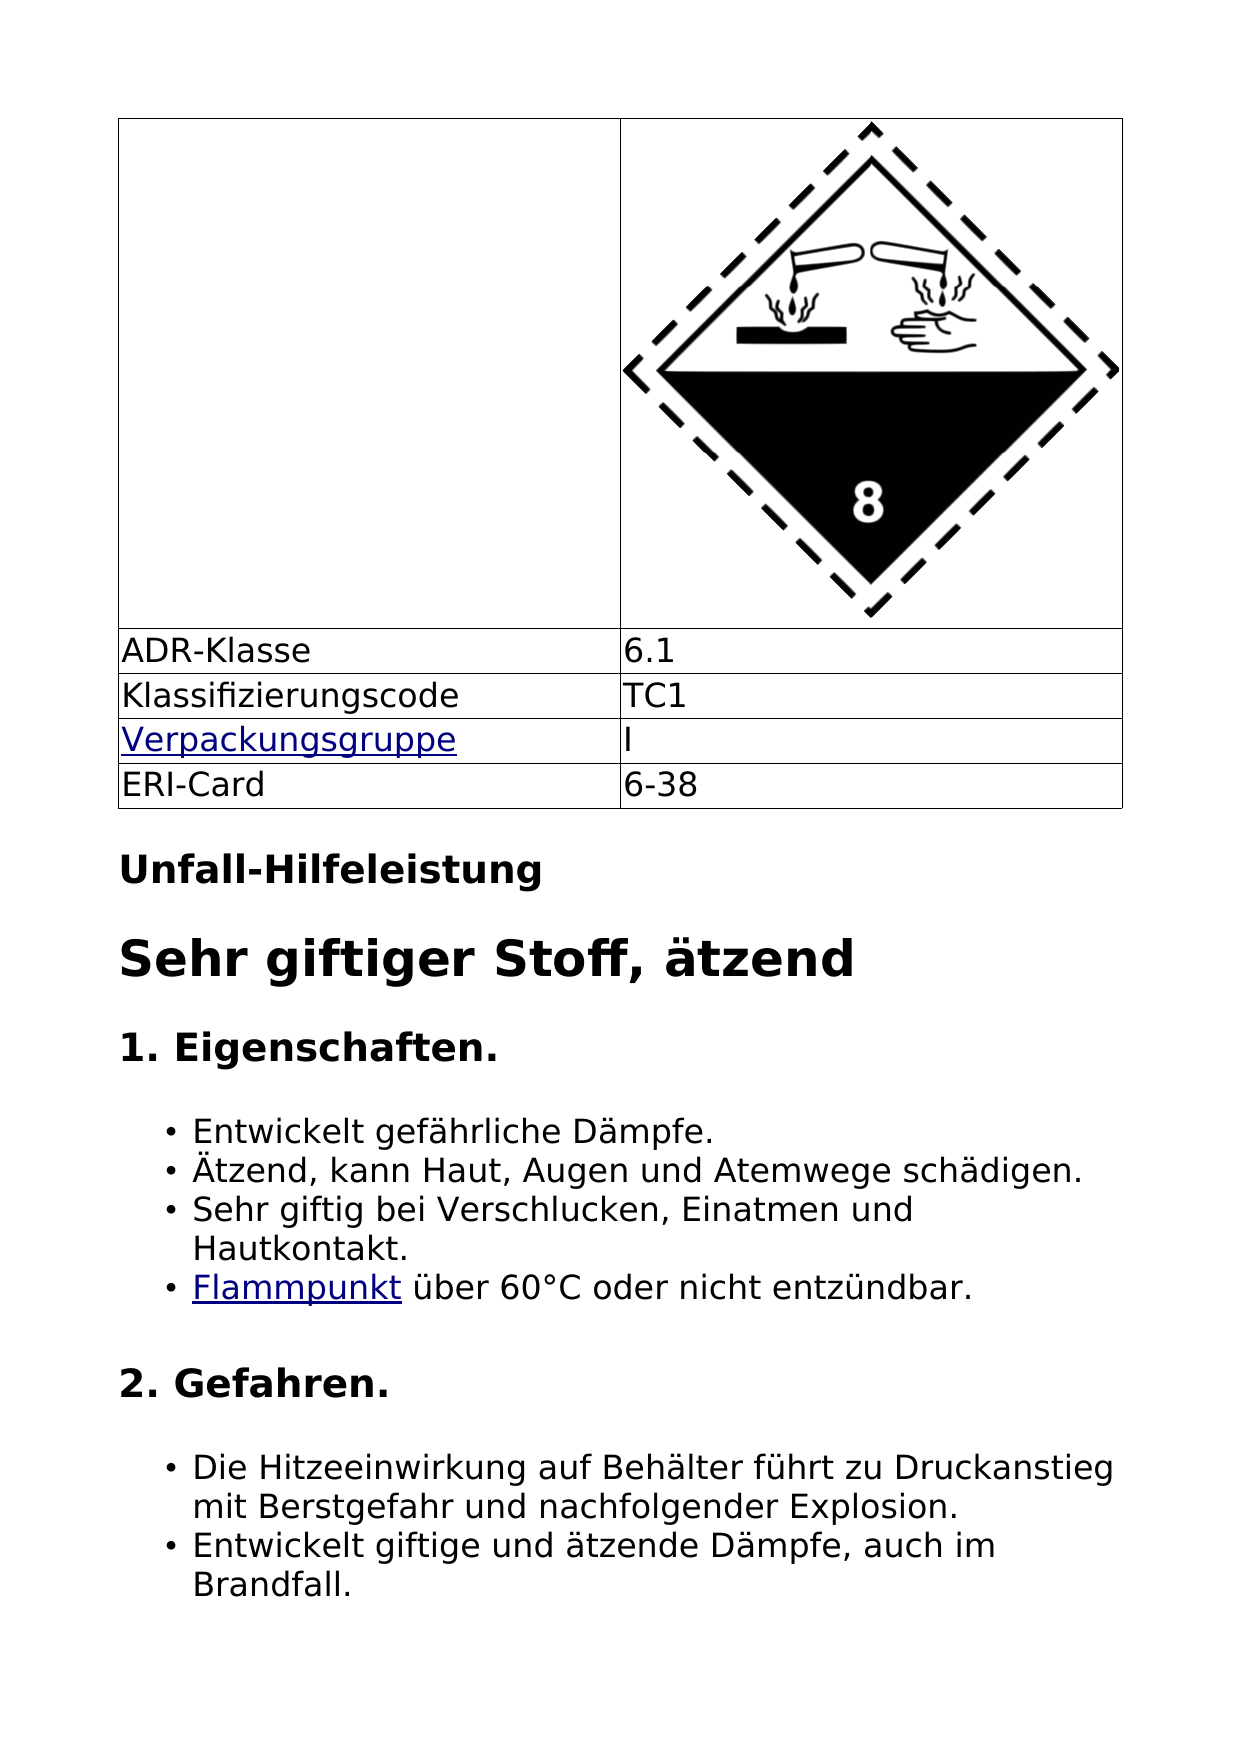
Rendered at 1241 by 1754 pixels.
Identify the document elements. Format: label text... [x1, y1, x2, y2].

subtitle Unfall-Hilfeleistung [118, 847, 1122, 892]
table_cell TC1 [621, 674, 1122, 718]
table_cell [119, 119, 620, 628]
subtitle 2. Gefahren. [118, 1362, 1122, 1407]
list Entwickelt gefährliche Dämpfe. [177, 1113, 1122, 1152]
table_cell Klassifizierungscode [119, 674, 620, 718]
list Sehr giftig bei Verschlucken, Einatmen und Hautkontakt. [177, 1191, 1122, 1268]
subtitle 1. Eigenschaften. [118, 1026, 1122, 1071]
list Ätzend, kann Haut, Augen und Atemwege schädigen. [177, 1152, 1122, 1191]
table_cell 6.1 [621, 629, 1122, 673]
table_cell 6-38 [621, 764, 1122, 807]
list Flammpunkt über 60°C oder nicht entzündbar. [177, 1268, 1122, 1307]
subtitle Sehr giftiger Stoff, ätzend [118, 930, 1122, 988]
table_cell Verpackungsgruppe [119, 719, 620, 763]
table_cell [621, 119, 1122, 628]
list Entwickelt giftige und ätzende Dämpfe, auch im Brandfall. [177, 1527, 1122, 1604]
picture [622, 121, 1120, 618]
table_cell I [621, 719, 1122, 763]
table_cell ERI-Card [119, 764, 620, 807]
table_cell ADR-Klasse [119, 629, 620, 673]
list Die Hitzeeinwirkung auf Behälter führt zu Druckanstieg mit Berstgefahr und nachfolgender Explosion. [177, 1449, 1122, 1527]
